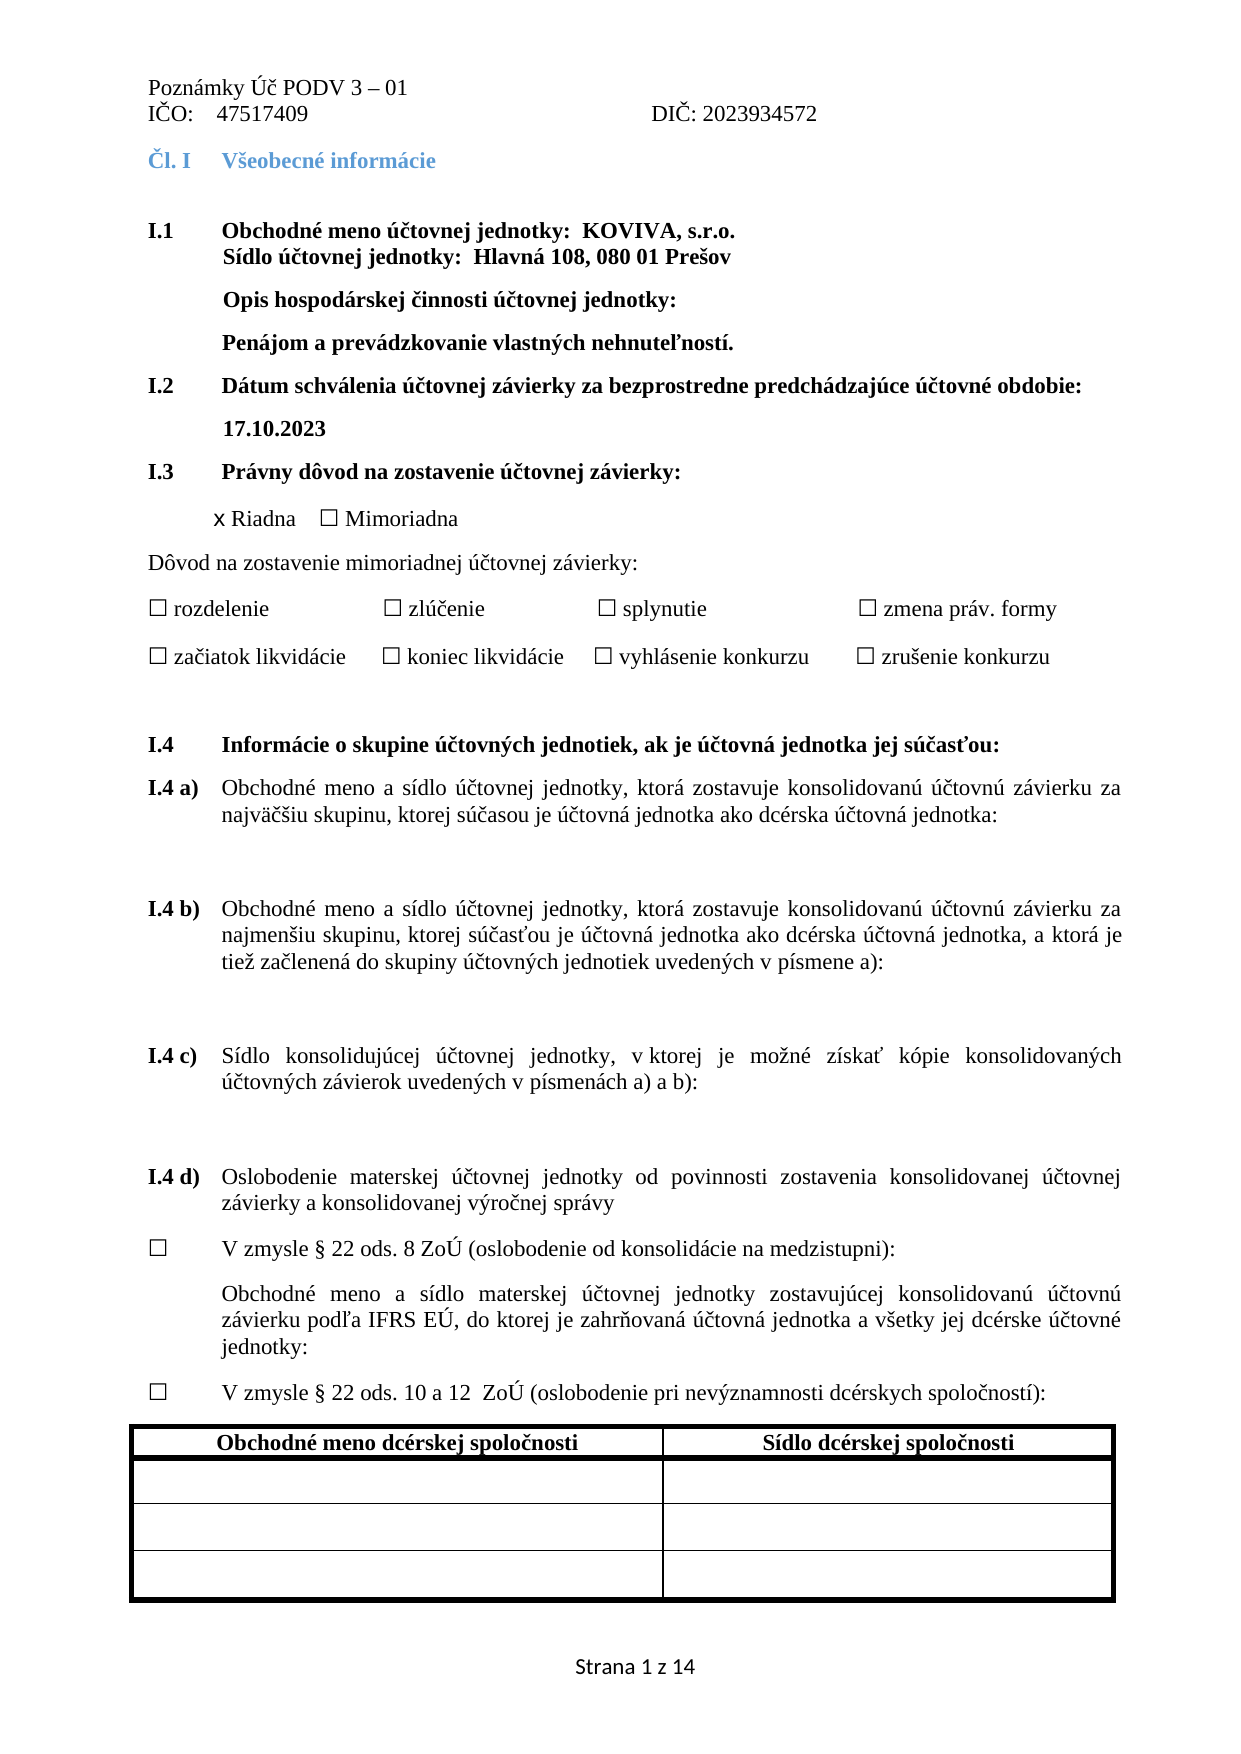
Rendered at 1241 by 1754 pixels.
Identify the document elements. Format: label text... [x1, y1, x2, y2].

text Čl. I Všeobecné informácie [148, 148, 1122, 174]
text ☐ V zmysle § 22 ods. 10 a 12 ZoÚ (oslobodenie pri nevýznamnosti dcérskych spoločností): [148, 1376, 1122, 1407]
text I.4 a) Obchodné meno a sídlo účtovnej jednotky, ktorá zostavuje konsolidovanú účtovnú závierku za najväčšiu skupinu, ktorej súčasou je účtovná jednotka ako dcérska účtovná jednotka: [148, 774, 1122, 827]
list x Riadna ☐ Mimoriadna [148, 501, 1122, 533]
text I.4 c) Sídlo konsolidujúcej účtovnej jednotky, v ktorej je možné získať kópie konsolidovaných účtovných závierok uvedených v písmenách a) a b): [148, 1042, 1122, 1095]
table_cell [664, 1551, 1111, 1597]
list Dôvod na zostavenie mimoriadnej účtovnej závierky: [148, 549, 1122, 576]
text ☐ V zmysle § 22 ods. 8 ZoÚ (oslobodenie od konsolidácie na medzistupni): [148, 1232, 1122, 1263]
text I.4 Informácie o skupine účtovných jednotiek, ak je účtovná jednotka jej súčasťou: [148, 731, 1122, 758]
table_header Obchodné meno dcérskej spoločnosti [134, 1429, 662, 1455]
table_header Sídlo dcérskej spoločnosti [664, 1429, 1111, 1455]
text I.1 Obchodné meno účtovnej jednotky: KOVIVA, s.r.o. [148, 217, 1122, 243]
list Sídlo účtovnej jednotky: Hlavná 108, 080 01 Prešov [223, 243, 1122, 270]
list I.2 Dátum schválenia účtovnej závierky za bezprostredne predchádzajúce účtovné obdobie: [148, 372, 1122, 399]
list 17.10.2023 [223, 415, 1122, 442]
table_cell [134, 1461, 662, 1503]
table_cell [664, 1461, 1111, 1503]
list ☐ začiatok likvidácie ☐ koniec likvidácie ☐ vyhlásenie konkurzu ☐ zrušenie konkurzu [148, 640, 1122, 672]
list I.3 Právny dôvod na zostavenie účtovnej závierky: [148, 458, 1122, 485]
text Obchodné meno a sídlo materskej účtovnej jednotky zostavujúcej konsolidovanú účtovnú závierku podľa IFRS EÚ, do ktorej je zahrňovaná účtovná jednotka a všetky jej dcérske účtovné jednotky: [221, 1280, 1122, 1359]
table_cell [134, 1551, 662, 1597]
table_cell [664, 1504, 1111, 1550]
text I.4 d) Oslobodenie materskej účtovnej jednotky od povinnosti zostavenia konsolidovanej účtovnej závierky a konsolidovanej výročnej správy [148, 1163, 1122, 1216]
list ☐ rozdelenie ☐ zlúčenie ☐ splynutie ☐ zmena práv. formy [148, 592, 1122, 624]
text I.4 b) Obchodné meno a sídlo účtovnej jednotky, ktorá zostavuje konsolidovanú účtovnú závierku za najmenšiu skupinu, ktorej súčasťou je účtovná jednotka ako dcérska účtovná jednotka, a ktorá je tiež začlenená do skupiny účtovných jednotiek uvedených v písmene a): [148, 895, 1122, 974]
table_cell [134, 1504, 662, 1550]
list Penájom a prevádzkovanie vlastných nehnuteľností. [148, 329, 1122, 356]
list Opis hospodárskej činnosti účtovnej jednotky: [223, 286, 1122, 313]
